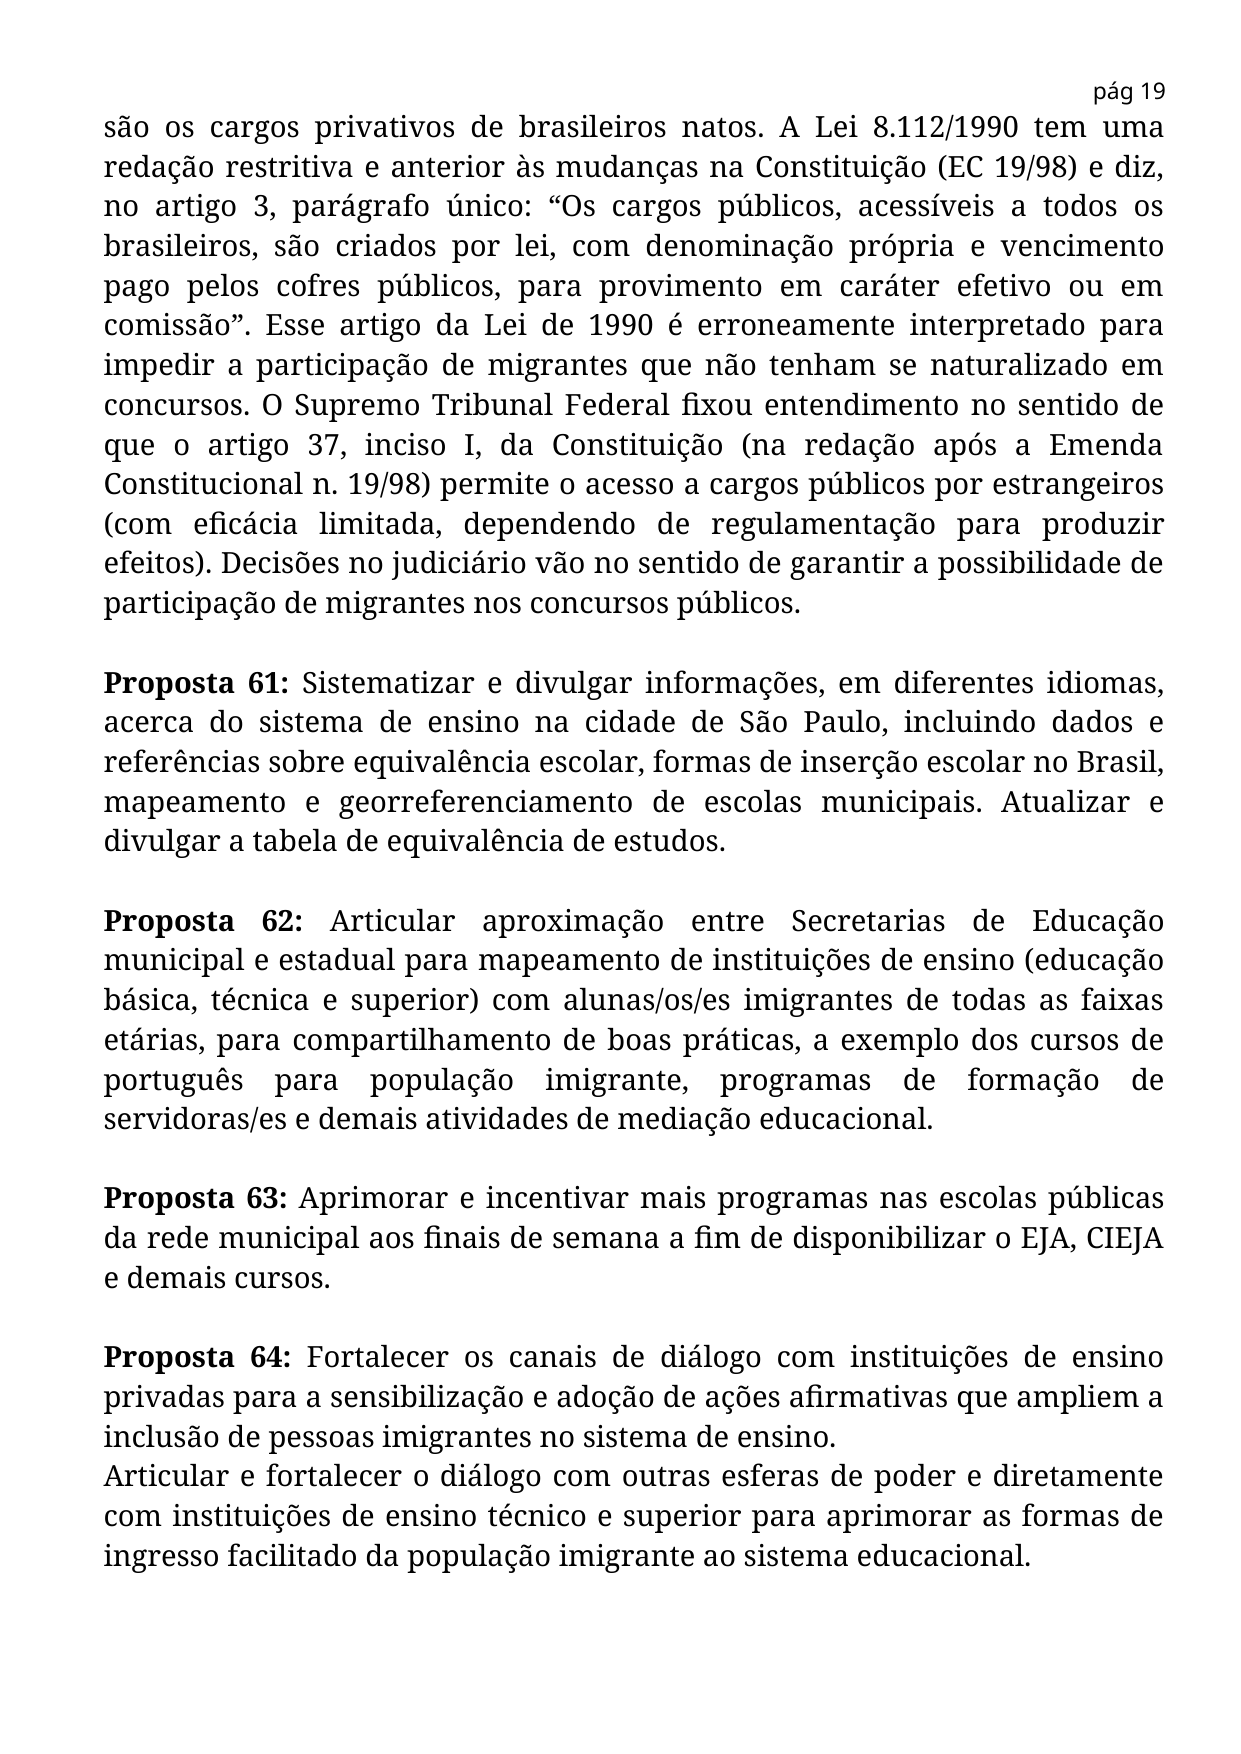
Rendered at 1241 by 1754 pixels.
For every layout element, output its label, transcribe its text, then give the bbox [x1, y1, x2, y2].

text Articular e fortalecer o diálogo com outras esferas de poder e diretamente com instituições de ensino técnico e superior para aprimorar as formas de ingresso facilitado da população imigrante ao sistema educacional. [103, 1456, 1166, 1575]
text Proposta 61: Sistematizar e divulgar informações, em diferentes idiomas, acerca do sistema de ensino na cidade de São Paulo, incluindo dados e referências sobre equivalência escolar, formas de inserção escolar no Brasil, mapeamento e georreferenciamento de escolas municipais. Atualizar e divulgar a tabela de equivalência de estudos. [103, 662, 1166, 860]
text Proposta 63: Aprimorar e incentivar mais programas nas escolas públicas da rede municipal aos finais de semana a fim de disponibilizar o EJA, CIEJA e demais cursos. [103, 1178, 1166, 1297]
text Proposta 62: Articular aproximação entre Secretarias de Educação municipal e estadual para mapeamento de instituições de ensino (educação básica, técnica e superior) com alunas/os/es imigrantes de todas as faixas etárias, para compartilhamento de boas práticas, a exemplo dos cursos de português para população imigrante, programas de formação de servidoras/es e demais atividades de mediação educacional. [103, 900, 1166, 1138]
text Proposta 64: Fortalecer os canais de diálogo com instituições de ensino privadas para a sensibilização e adoção de ações afirmativas que ampliem a inclusão de pessoas imigrantes no sistema de ensino. [103, 1337, 1166, 1456]
text são os cargos privativos de brasileiros natos. A Lei 8.112/1990 tem uma redação restritiva e anterior às mudanças na Constituição (EC 19/98) e diz, no artigo 3, parágrafo único: “Os cargos públicos, acessíveis a todos os brasileiros, são criados por lei, com denominação própria e vencimento pago pelos cofres públicos, para provimento em caráter efetivo ou em comissão”. Esse artigo da Lei de 1990 é erroneamente interpretado para impedir a participação de migrantes que não tenham se naturalizado em concursos. O Supremo Tribunal Federal fixou entendimento no sentido de que o artigo 37, inciso I, da Constituição (na redação após a Emenda Constitucional n. 19/98) permite o acesso a cargos públicos por estrangeiros (com eficácia limitada, dependendo de regulamentação para produzir efeitos). Decisões no judiciário vão no sentido de garantir a possibilidade de participação de migrantes nos concursos públicos. [103, 106, 1166, 622]
